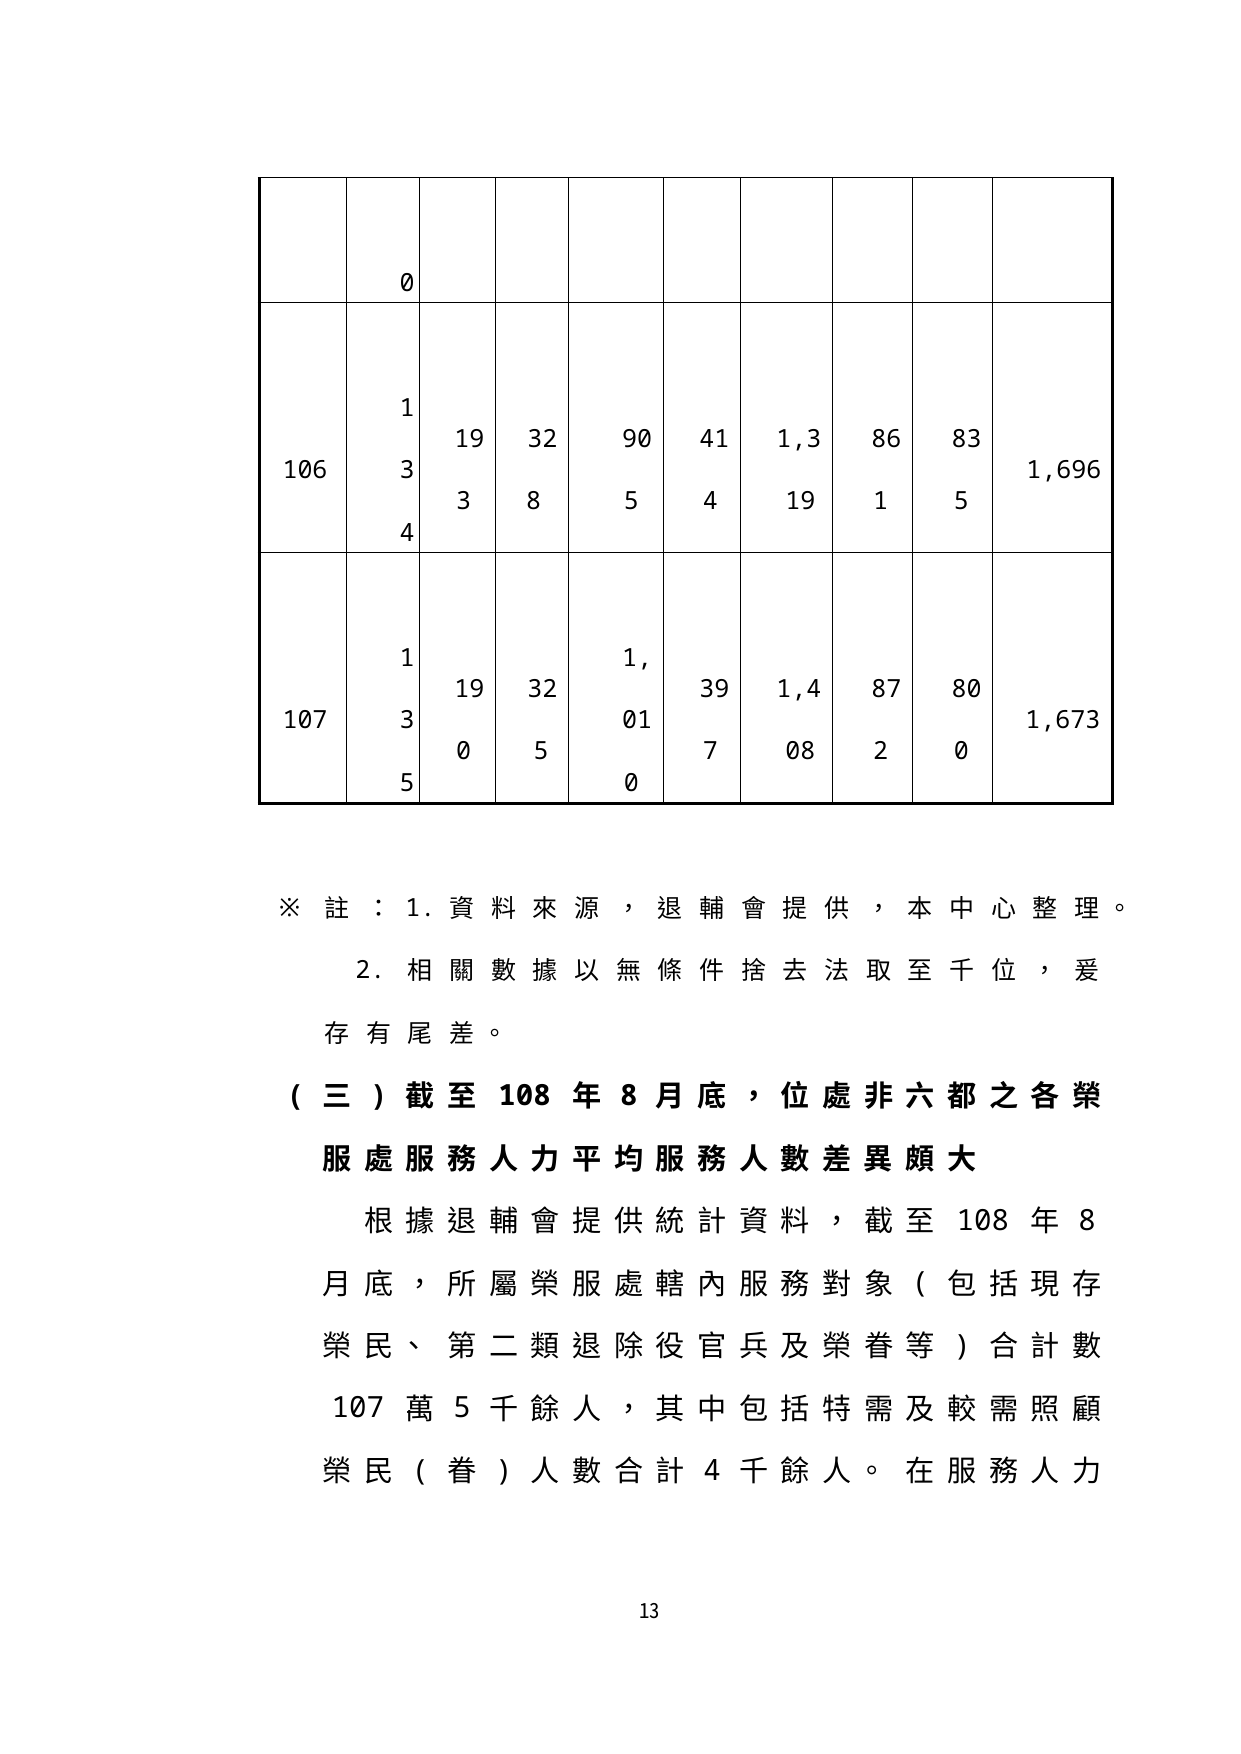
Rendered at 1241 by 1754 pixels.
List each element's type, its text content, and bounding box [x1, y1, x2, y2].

table_cell [741, 178, 832, 302]
table_cell 193 [420, 303, 495, 552]
table_cell [664, 178, 740, 302]
table_cell 414 [664, 303, 740, 552]
table_cell [833, 178, 912, 302]
table_cell 800 [913, 553, 992, 802]
table_cell 1,010 [569, 553, 663, 802]
table_cell 1,408 [741, 553, 832, 802]
table_cell 325 [496, 553, 568, 802]
table_cell 328 [496, 303, 568, 552]
table_cell 134 [347, 303, 419, 552]
text ※註：1.資料來源，退輔會提供，本中心整理。 [195, 865, 1108, 927]
table_cell 135 [347, 553, 419, 802]
table_cell 190 [420, 553, 495, 802]
text 根據退輔會提供統計資料，截至108年8月底，所屬榮服處轄內服務對象(包括現存榮民、第二類退除役官兵及榮眷等)合計數107萬5千餘人，其中包括特需及較需照顧榮民(眷)人數合計4千餘人。在服務人力方面，核心服務人力合計數968人，包括榮欣志工在內之整體服務人力則達4千餘人，平均每位核心服務人員所分配之照顧對象1千餘人，倘加計榮欣志工之平均每位服務人員所照顧之對象人數則降為249人(詳附表3)，反映榮欣志工確為各榮服處推動照顧服務業務之重要補充人力。 [279, 1177, 1108, 1490]
table_cell [261, 178, 346, 302]
table_cell 106 [261, 303, 346, 552]
table_cell 397 [664, 553, 740, 802]
table_cell 861 [833, 303, 912, 552]
table_cell 0 [347, 178, 419, 302]
table_cell 872 [833, 553, 912, 802]
table_cell 107 [261, 553, 346, 802]
table_cell [420, 178, 495, 302]
text (三)截至108年8月底，位處非六都之各榮服處服務人力平均服務人數差異頗大 [250, 1052, 1108, 1177]
table_cell 1,319 [741, 303, 832, 552]
text 2.相關數據以無條件捨去法取至千位，爰存有尾差。 [190, 927, 1108, 1052]
table_cell [569, 178, 663, 302]
table_cell [496, 178, 568, 302]
table_cell 905 [569, 303, 663, 552]
table_cell 835 [913, 303, 992, 552]
table_cell [913, 178, 992, 302]
table_cell [993, 178, 1111, 302]
table_cell 1,673 [993, 553, 1111, 802]
table_cell 1,696 [993, 303, 1111, 552]
